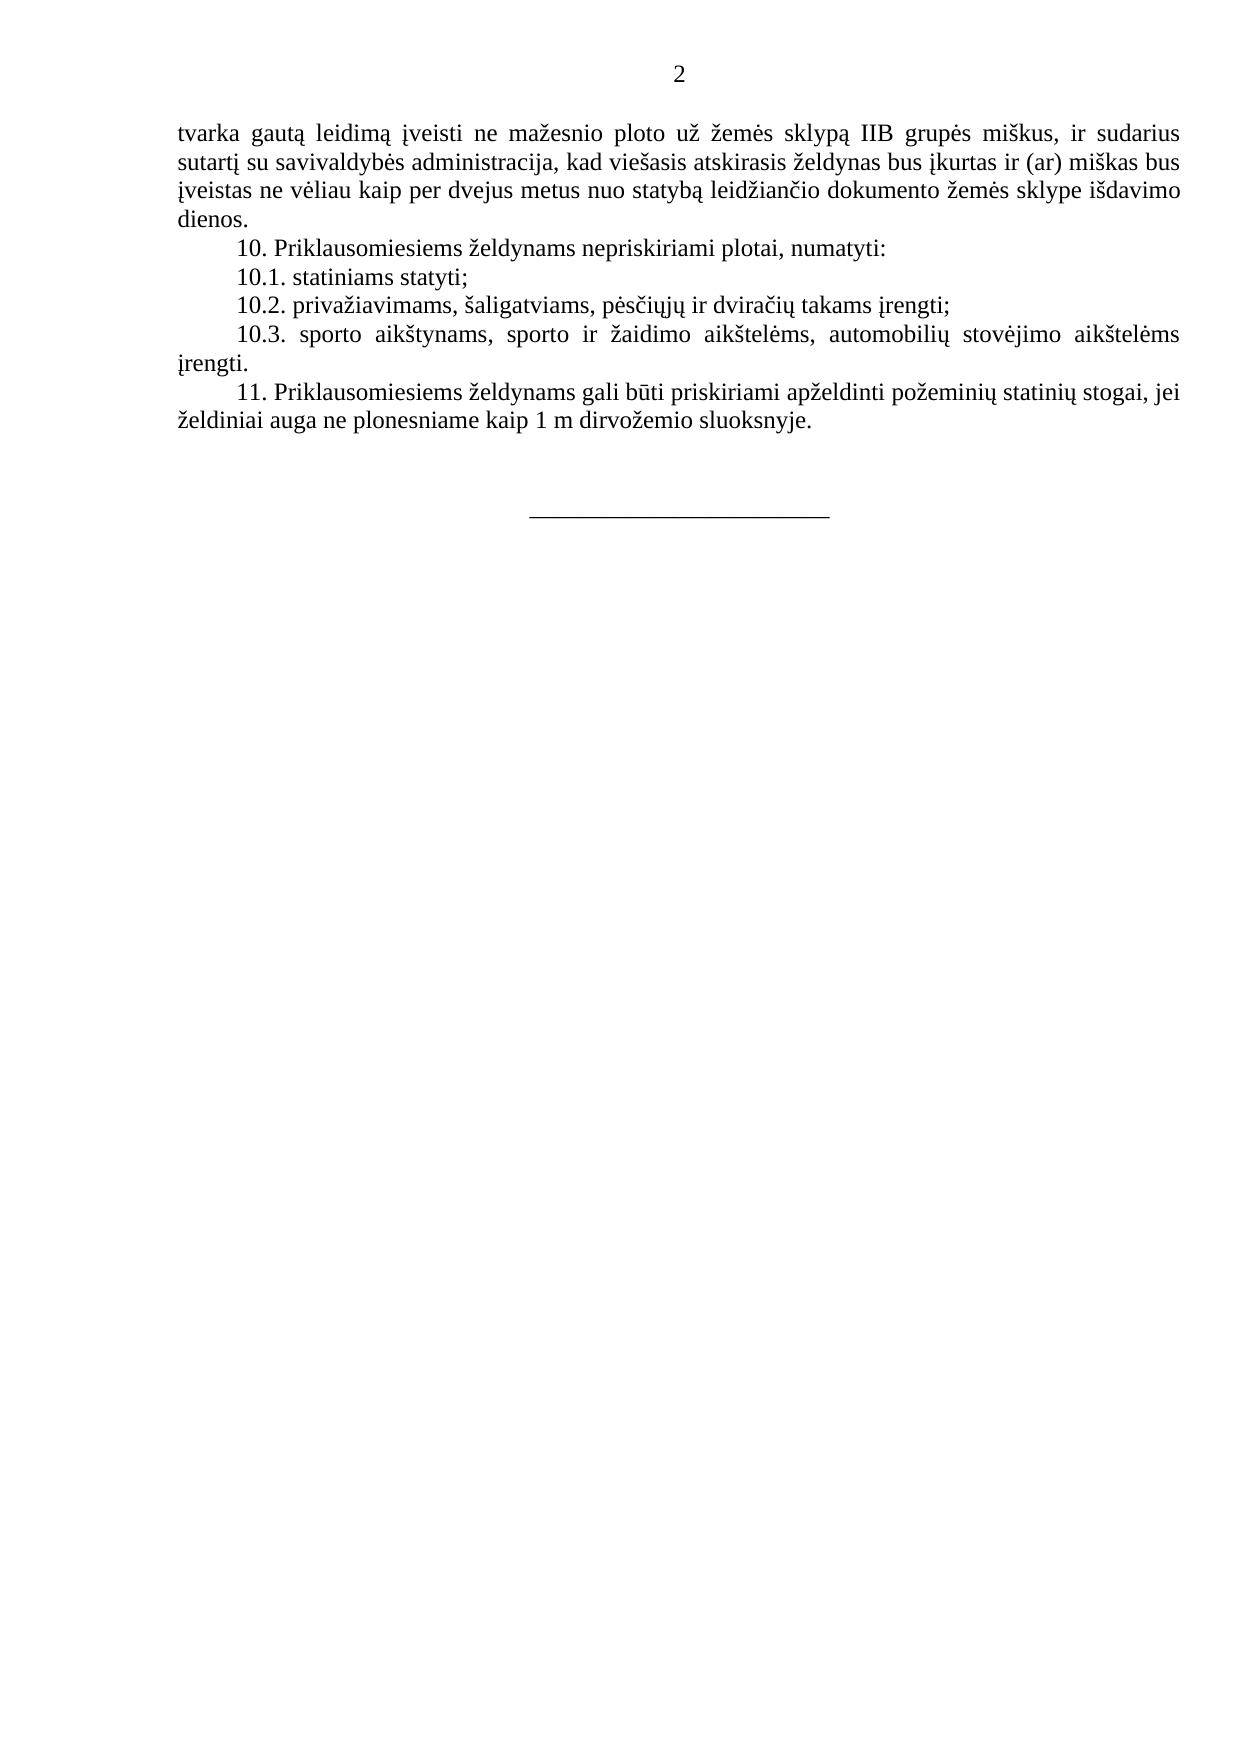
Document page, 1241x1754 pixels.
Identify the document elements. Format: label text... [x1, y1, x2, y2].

text 10.3. sporto aikštynams, sporto ir žaidimo aikštelėms, automobilių stovėjimo aikštelėms įrengti. [177, 319, 1181, 377]
text 10.1. statiniams statyti; [177, 262, 1181, 291]
text 10.2. privažiavimams, šaligatviams, pėsčiųjų ir dviračių takams įrengti; [177, 291, 1181, 319]
text 11. Priklausomiesiems želdynams gali būti priskiriami apželdinti požeminių statinių stogai, jei želdiniai auga ne plonesniame kaip 1 m dirvožemio sluoksnyje. [177, 377, 1181, 434]
text tvarka gautą leidimą įveisti ne mažesnio ploto už žemės sklypą IIB grupės miškus, ir sudarius sutartį su savivaldybės administracija, kad viešasis atskirasis želdynas bus įkurtas ir (ar) miškas bus įveistas ne vėliau kaip per dvejus metus nuo statybą leidžiančio dokumento žemės sklype išdavimo dienos. [177, 118, 1181, 233]
text 10. Priklausomiesiems želdynams nepriskiriami plotai, numatyti: [177, 233, 1181, 262]
text ________________________ [177, 492, 1181, 521]
